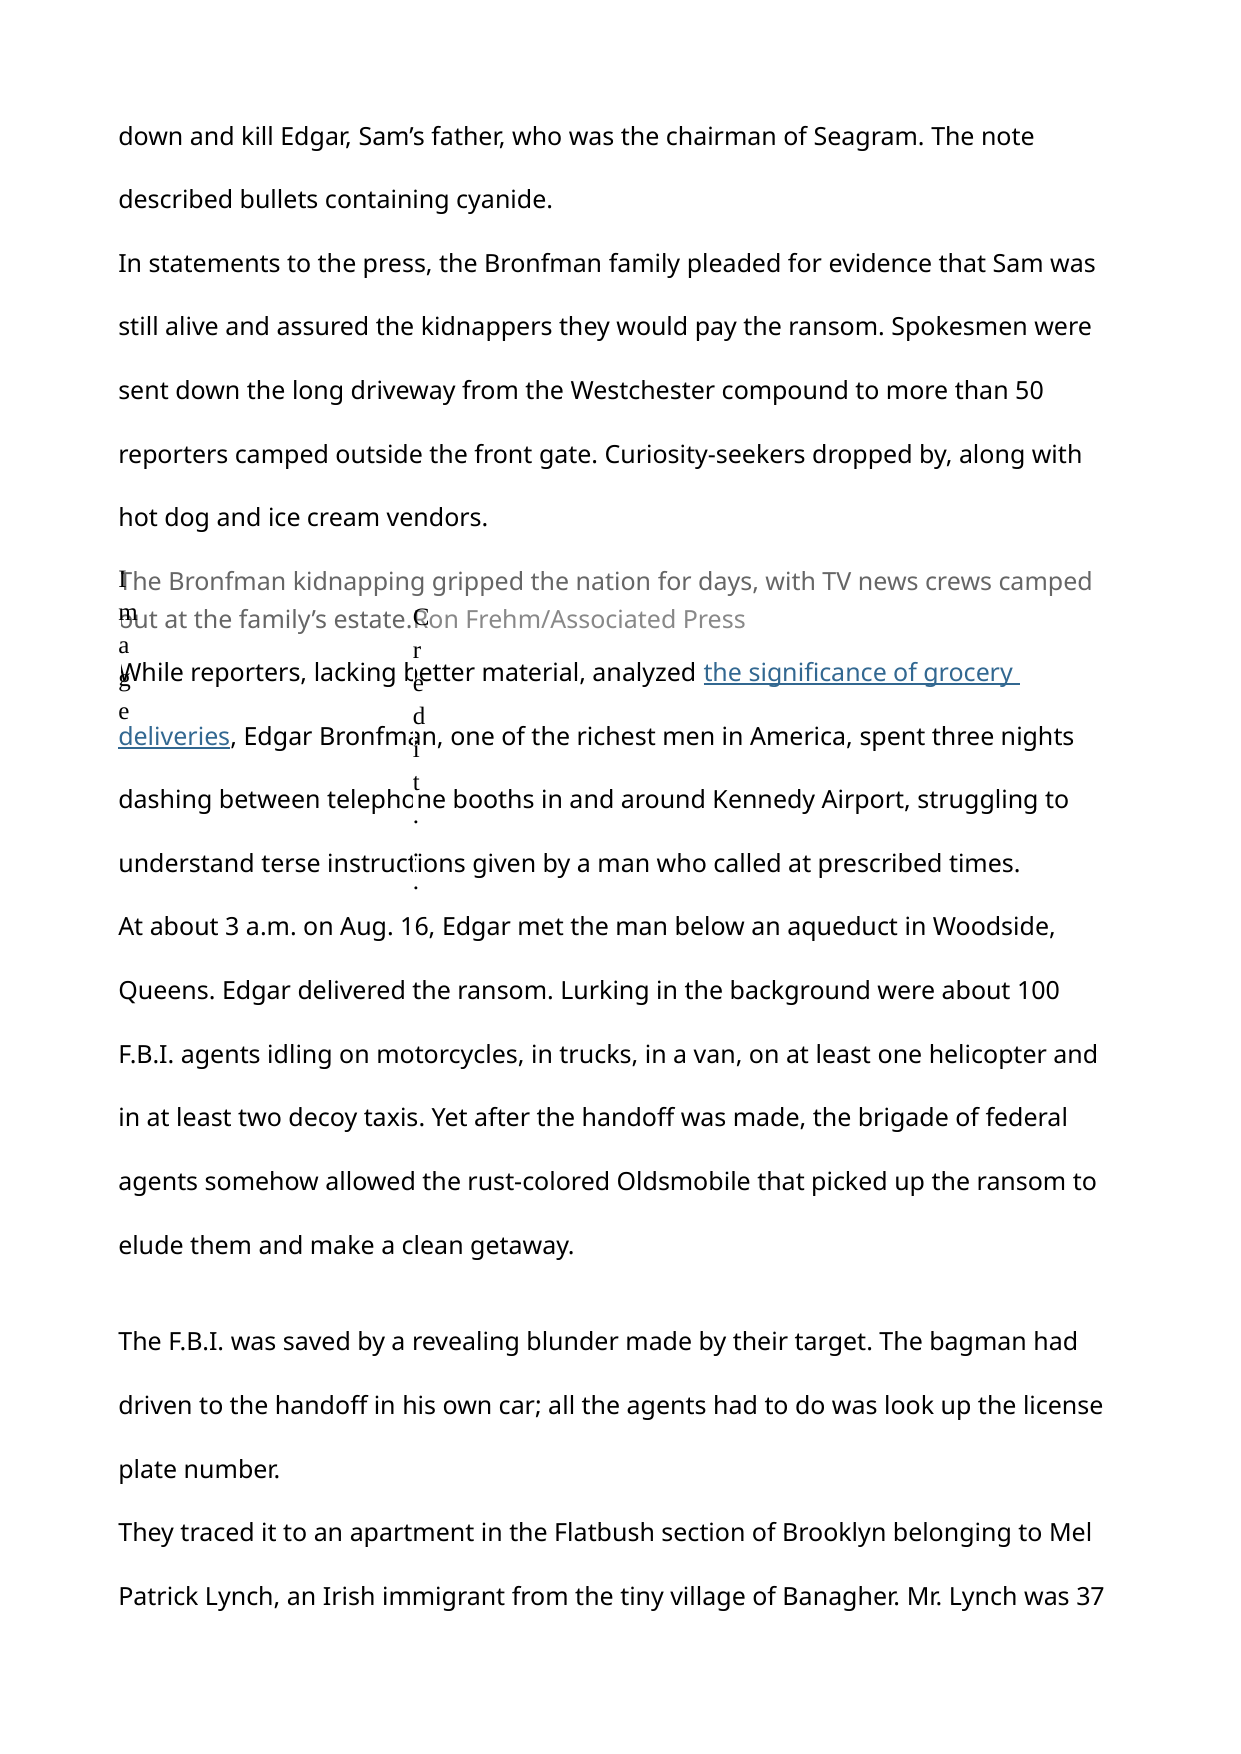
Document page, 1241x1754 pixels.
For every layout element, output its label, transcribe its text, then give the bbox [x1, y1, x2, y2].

text While reporters, lacking better material, analyzed the significance of grocery deliveries, Edgar Bronfman, one of the richest men in America, spent three nights dashing between telephone booths in and around Kennedy Airport, struggling to understand terse instructions given by a man who called at prescribed times. [118, 654, 413, 879]
text While reporters, lacking better material, analyzed the significance of grocery deliveries, Edgar Bronfman, one of the richest men in America, spent three nights dashing between telephone booths in and around Kennedy Airport, struggling to understand terse instructions given by a man who called at prescribed times. [415, 654, 1122, 879]
text The F.B.I. was saved by a revealing blunder made by their target. The bagman had driven to the handoff in his own car; all the agents had to do was look up the license plate number. [118, 1324, 1122, 1485]
text They traced it to an apartment in the Flatbush section of Brooklyn belonging to Mel Patrick Lynch, an Irish immigrant from the tiny village of Banagher. Mr. Lynch was 37 [118, 1515, 1122, 1613]
text At about 3 a.m. on Aug. 16, Edgar met the man below an aqueduct in Woodside, Queens. Edgar delivered the ransom. Lurking in the background were about 100 F.B.I. agents idling on motorcycles, in trucks, in a van, on at least one helicopter and in at least two decoy taxis. Yet after the handoff was made, the brigade of federal agents somehow allowed the rust-colored Oldsmobile that picked up the ransom to elude them and make a clean getaway. [118, 909, 1122, 1261]
text down and kill Edgar, Sam’s father, who was the chairman of Seagram. The note described bullets containing cyanide. [118, 118, 1122, 216]
text In statements to the press, the Bronfman family pleaded for evidence that Sam was still alive and assured the kidnappers they would pay the ransom. Spokesmen were sent down the long driveway from the Westchester compound to more than 50 reporters camped outside the front gate. Curiosity-seekers dropped by, along with hot dog and ice cream vendors. [118, 245, 1122, 534]
text The Bronfman kidnapping gripped the nation for days, with TV news crews camped out at the family’s estate.Ron Frehm/Associated Press [121, 564, 1122, 636]
